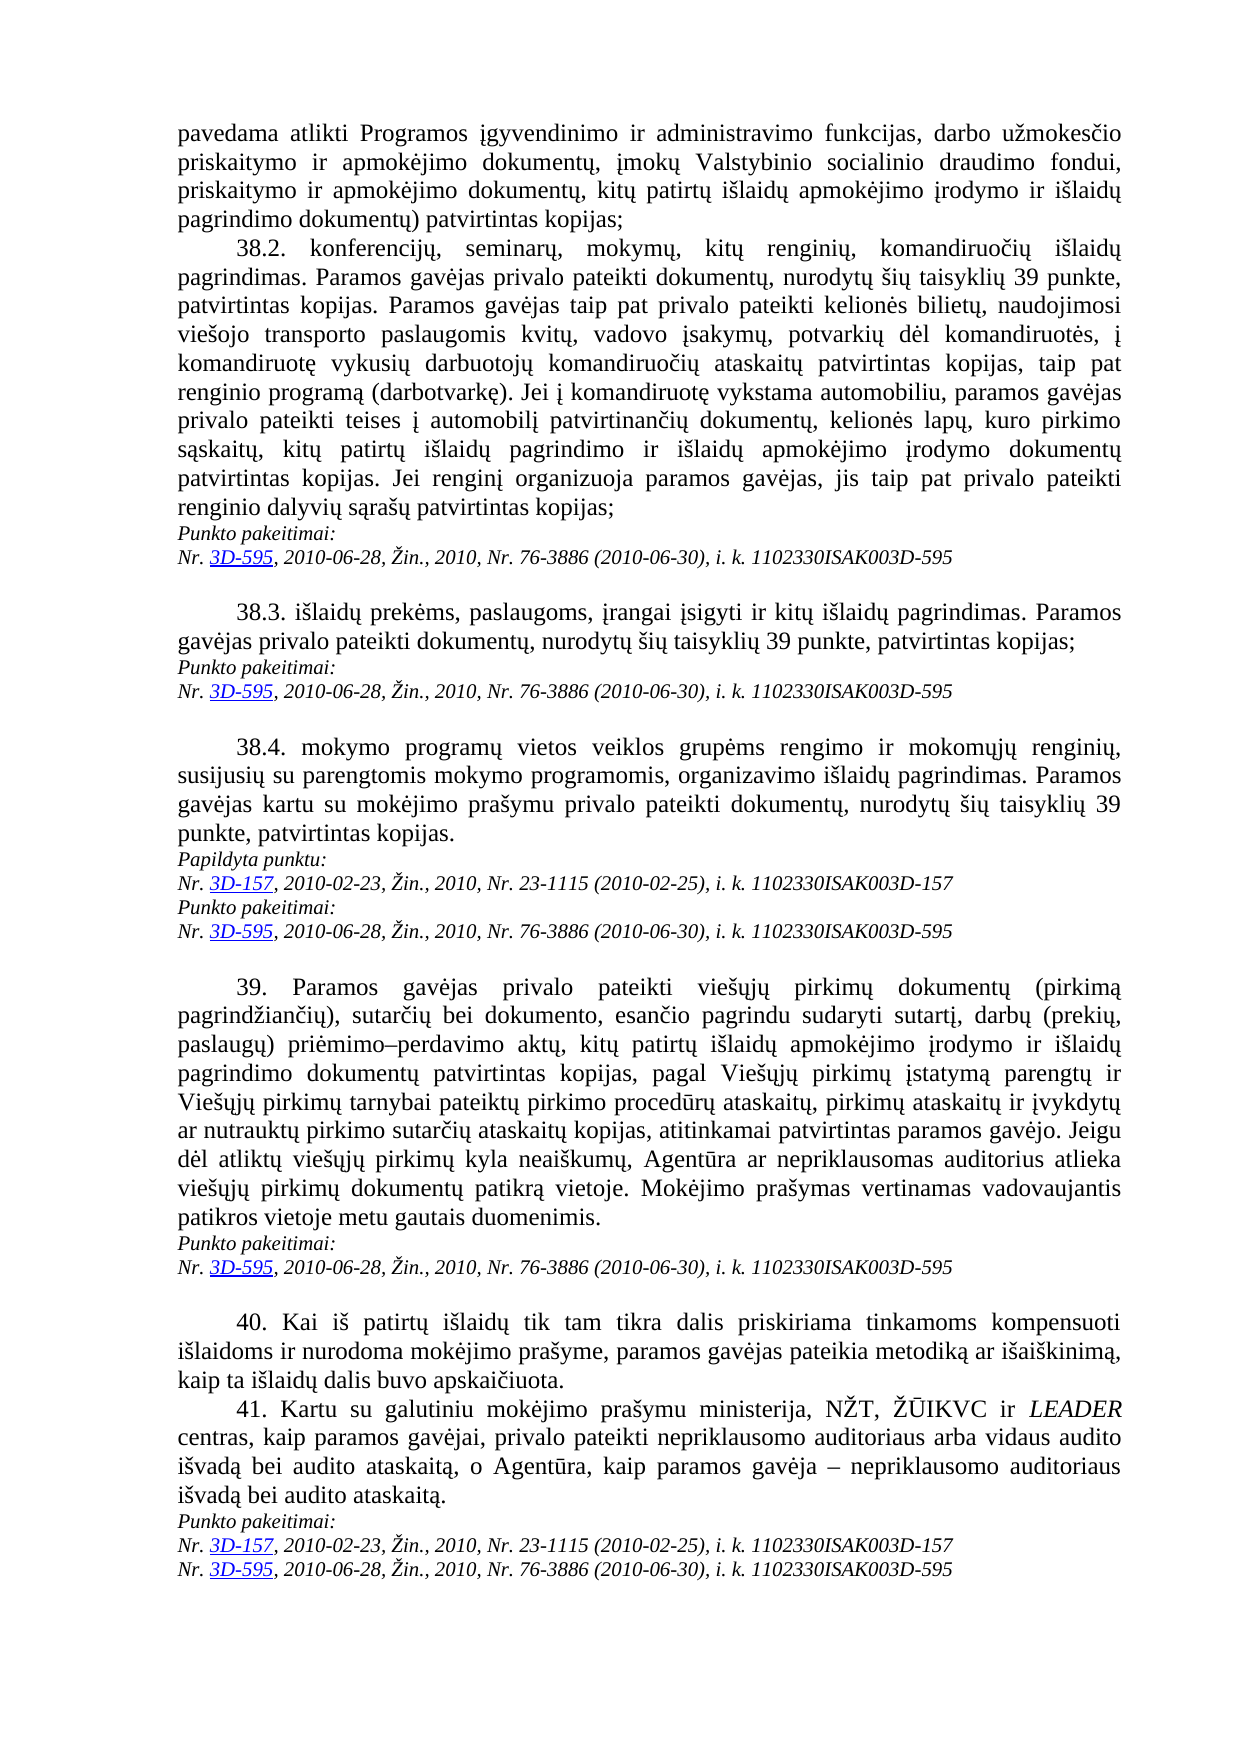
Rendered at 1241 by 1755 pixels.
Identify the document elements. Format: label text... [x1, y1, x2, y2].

text 38.3. išlaidų prekėms, paslaugoms, įrangai įsigyti ir kitų išlaidų pagrindimas. Paramos gavėjas privalo pateikti dokumentų, nurodytų šių taisyklių 39 punkte, patvirtintas kopijas; [177, 597, 1122, 655]
text Nr. 3D-595, 2010-06-28, Žin., 2010, Nr. 76-3886 (2010-06-30), i. k. 1102330ISAK003D-595 [177, 919, 1122, 943]
text 38.2. konferencijų, seminarų, mokymų, kitų renginių, komandiruočių išlaidų pagrindimas. Paramos gavėjas privalo pateikti dokumentų, nurodytų šių taisyklių 39 punkte, patvirtintas kopijas. Paramos gavėjas taip pat privalo pateikti kelionės bilietų, naudojimosi viešojo transporto paslaugomis kvitų, vadovo įsakymų, potvarkių dėl komandiruotės, į komandiruotę vykusių darbuotojų komandiruočių ataskaitų patvirtintas kopijas, taip pat renginio programą (darbotvarkę). Jei į komandiruotę vykstama automobiliu, paramos gavėjas privalo pateikti teises į automobilį patvirtinančių dokumentų, kelionės lapų, kuro pirkimo sąskaitų, kitų patirtų išlaidų pagrindimo ir išlaidų apmokėjimo įrodymo dokumentų patvirtintas kopijas. Jei renginį organizuoja paramos gavėjas, jis taip pat privalo pateikti renginio dalyvių sąrašų patvirtintas kopijas; [177, 233, 1122, 521]
text Nr. 3D-595, 2010-06-28, Žin., 2010, Nr. 76-3886 (2010-06-30), i. k. 1102330ISAK003D-595 [177, 1255, 1122, 1279]
text pavedama atlikti Programos įgyvendinimo ir administravimo funkcijas, darbo užmokesčio priskaitymo ir apmokėjimo dokumentų, įmokų Valstybinio socialinio draudimo fondui, priskaitymo ir apmokėjimo dokumentų, kitų patirtų išlaidų apmokėjimo įrodymo ir išlaidų pagrindimo dokumentų) patvirtintas kopijas; [177, 118, 1122, 233]
text Nr. 3D-157, 2010-02-23, Žin., 2010, Nr. 23-1115 (2010-02-25), i. k. 1102330ISAK003D-157 [177, 1533, 1122, 1557]
text Punkto pakeitimai: [177, 895, 1122, 919]
text Nr. 3D-595, 2010-06-28, Žin., 2010, Nr. 76-3886 (2010-06-30), i. k. 1102330ISAK003D-595 [177, 679, 1122, 703]
text 38.4. mokymo programų vietos veiklos grupėms rengimo ir mokomųjų renginių, susijusių su parengtomis mokymo programomis, organizavimo išlaidų pagrindimas. Paramos gavėjas kartu su mokėjimo prašymu privalo pateikti dokumentų, nurodytų šių taisyklių 39 punkte, patvirtintas kopijas. [177, 732, 1122, 847]
text Punkto pakeitimai: [177, 1231, 1122, 1255]
text Nr. 3D-157, 2010-02-23, Žin., 2010, Nr. 23-1115 (2010-02-25), i. k. 1102330ISAK003D-157 [177, 871, 1122, 895]
text 40. Kai iš patirtų išlaidų tik tam tikra dalis priskiriama tinkamoms kompensuoti išlaidoms ir nurodoma mokėjimo prašyme, paramos gavėjas pateikia metodiką ar išaiškinimą, kaip ta išlaidų dalis buvo apskaičiuota. [177, 1307, 1122, 1394]
text Papildyta punktu: [177, 847, 1122, 871]
text Punkto pakeitimai: [177, 1509, 1122, 1533]
text Punkto pakeitimai: [177, 655, 1122, 679]
text Punkto pakeitimai: [177, 521, 1122, 545]
text Nr. 3D-595, 2010-06-28, Žin., 2010, Nr. 76-3886 (2010-06-30), i. k. 1102330ISAK003D-595 [177, 1557, 1122, 1581]
text 39. Paramos gavėjas privalo pateikti viešųjų pirkimų dokumentų (pirkimą pagrindžiančių), sutarčių bei dokumento, esančio pagrindu sudaryti sutartį, darbų (prekių, paslaugų) priėmimo–perdavimo aktų, kitų patirtų išlaidų apmokėjimo įrodymo ir išlaidų pagrindimo dokumentų patvirtintas kopijas, pagal Viešųjų pirkimų įstatymą parengtų ir Viešųjų pirkimų tarnybai pateiktų pirkimo procedūrų ataskaitų, pirkimų ataskaitų ir įvykdytų ar nutrauktų pirkimo sutarčių ataskaitų kopijas, atitinkamai patvirtintas paramos gavėjo. Jeigu dėl atliktų viešųjų pirkimų kyla neaiškumų, Agentūra ar nepriklausomas auditorius atlieka viešųjų pirkimų dokumentų patikrą vietoje. Mokėjimo prašymas vertinamas vadovaujantis patikros vietoje metu gautais duomenimis. [177, 972, 1122, 1231]
text 41. Kartu su galutiniu mokėjimo prašymu ministerija, NŽT, ŽŪIKVC ir LEADER centras, kaip paramos gavėjai, privalo pateikti nepriklausomo auditoriaus arba vidaus audito išvadą bei audito ataskaitą, o Agentūra, kaip paramos gavėja – nepriklausomo auditoriaus išvadą bei audito ataskaitą. [177, 1394, 1122, 1509]
text Nr. 3D-595, 2010-06-28, Žin., 2010, Nr. 76-3886 (2010-06-30), i. k. 1102330ISAK003D-595 [177, 545, 1122, 569]
